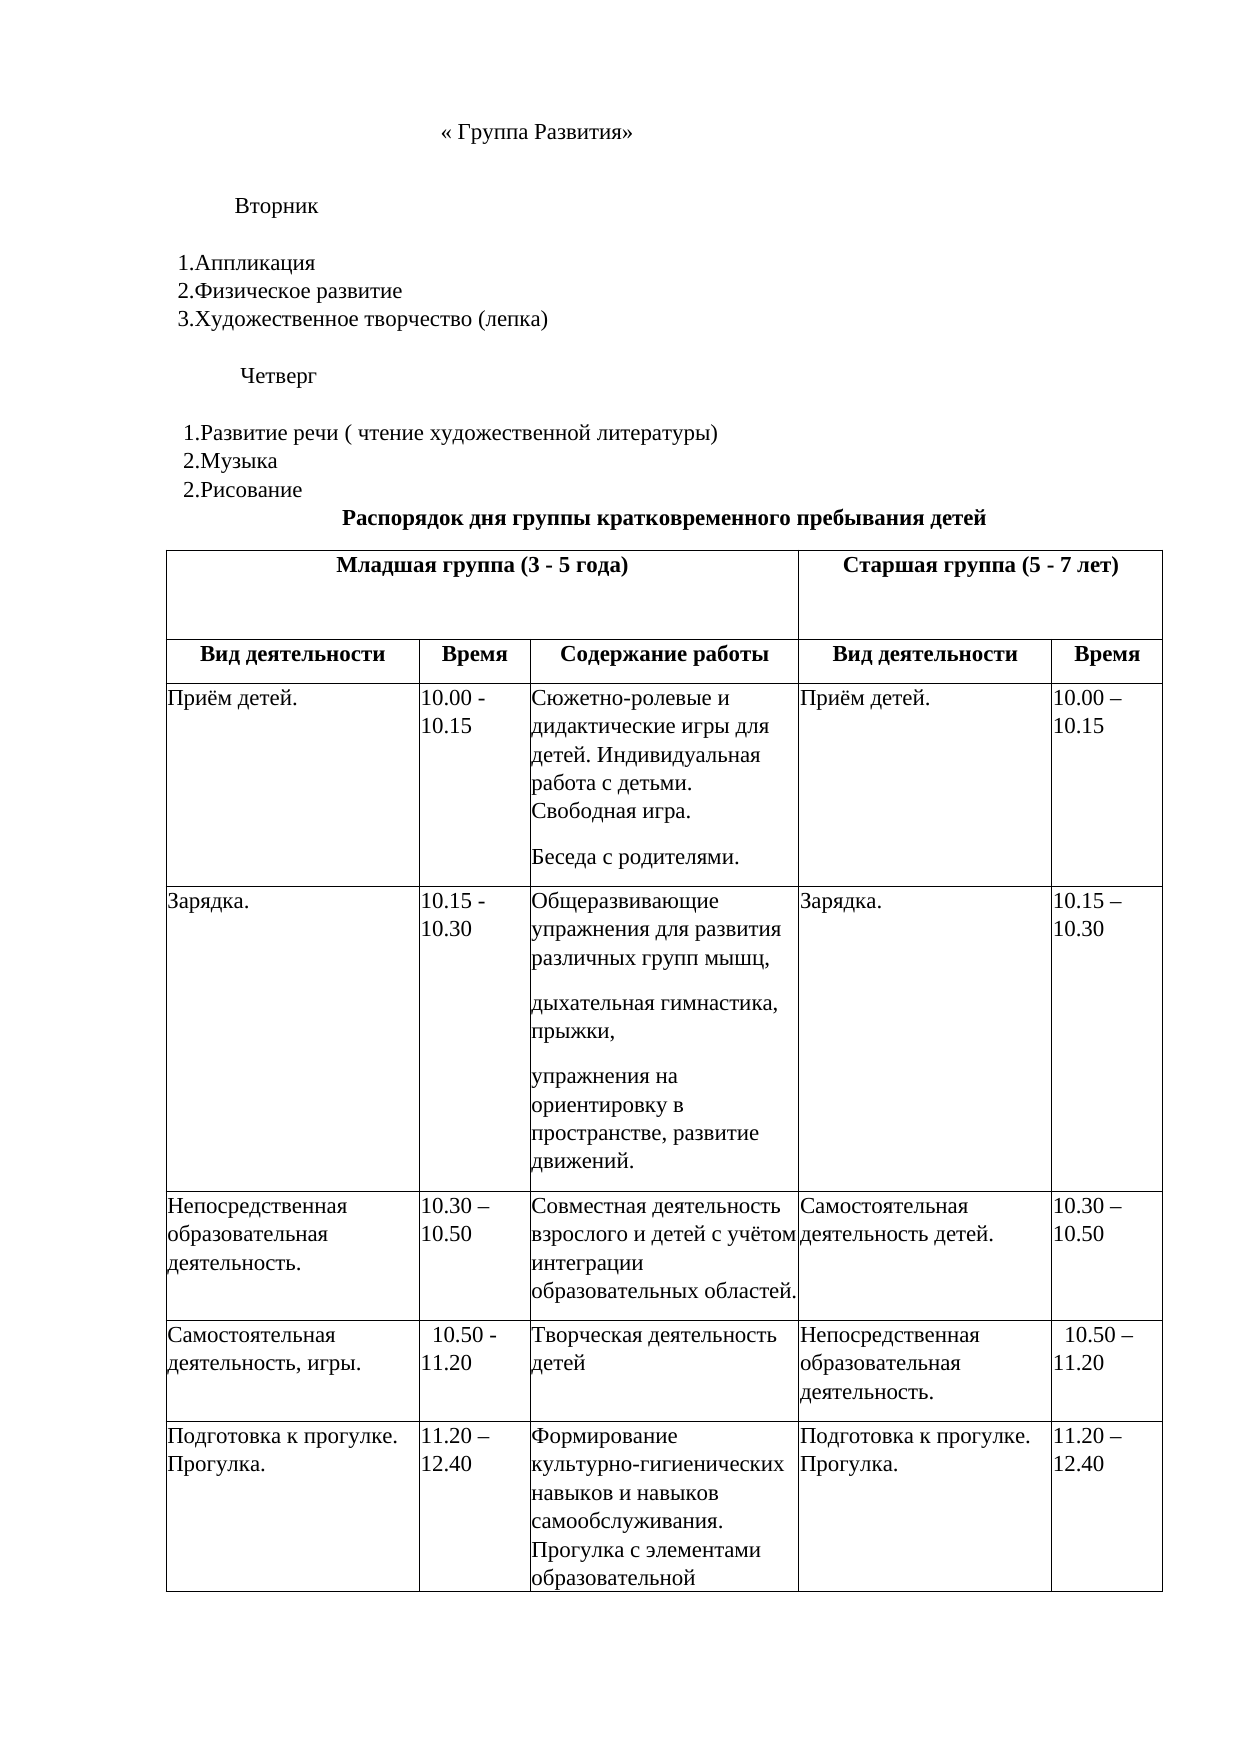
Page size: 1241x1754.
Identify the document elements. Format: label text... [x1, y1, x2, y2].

text 1.Развитие речи ( чтение художественной литературы) [177, 419, 1152, 446]
table_header Младшая группа (3 - 5 года) [167, 551, 798, 639]
table_cell 11.20 – 12.40 [1052, 1422, 1162, 1591]
table_header Старшая группа (5 - 7 лет) [799, 551, 1162, 639]
table_cell Содержание работы [531, 640, 798, 683]
table_cell Вид деятельности [167, 640, 419, 683]
table_cell 10.50 - 11.20 [420, 1321, 530, 1421]
table_cell Время [420, 640, 530, 683]
table_cell Самостоятельная деятельность, игры. [167, 1321, 419, 1421]
text Четверг [177, 362, 1152, 389]
table_cell Подготовка к прогулке. Прогулка. [799, 1422, 1051, 1591]
table_cell 10.00 – 10.15 [1052, 684, 1162, 886]
table_cell Зарядка. [799, 887, 1051, 1191]
text 2.Музыка [177, 448, 1152, 474]
text Вторник [177, 192, 1152, 218]
table_cell 10.00 - 10.15 [420, 684, 530, 886]
text Распорядок дня группы кратковременного пребывания детей [177, 504, 1152, 531]
table_cell 10.30 – 10.50 [1052, 1192, 1162, 1320]
text 2.Рисование [177, 476, 1152, 502]
table_cell 10.15 - 10.30 [420, 887, 530, 1191]
text 3.Художественное творчество (лепка) [177, 305, 1152, 332]
text « Группа Развития» [177, 118, 1152, 144]
table_cell Совместная деятельность взрослого и детей с учётом интеграции образовательных областей. [531, 1192, 798, 1320]
table_cell 10.50 – 11.20 [1052, 1321, 1162, 1421]
table_cell 10.30 – 10.50 [420, 1192, 530, 1320]
table_cell Вид деятельности [799, 640, 1051, 683]
table_cell Сюжетно-ролевые и дидактические игры для детей. Индивидуальная работа с детьми. Свободная игра. Беседа с родителями. [531, 684, 798, 886]
table_cell Зарядка. [167, 887, 419, 1191]
table_cell Непосредственная образовательная деятельность. [167, 1192, 419, 1320]
table_cell Непосредственная образовательная деятельность. [799, 1321, 1051, 1421]
table_cell 10.15 – 10.30 [1052, 887, 1162, 1191]
table_cell Время [1052, 640, 1162, 683]
table_cell Самостоятельная деятельность детей. [799, 1192, 1051, 1320]
table_cell 11.20 – 12.40 [420, 1422, 530, 1591]
table_cell Приём детей. [799, 684, 1051, 886]
text 2.Физическое развитие [177, 277, 1152, 303]
table_cell Общеразвивающие упражнения для развития различных групп мышц, дыхательная гимнастика, прыжки, упражнения на ориентировку в пространстве, развитие движений. [531, 887, 798, 1191]
text 1.Аппликация [177, 248, 1152, 275]
table_cell Подготовка к прогулке. Прогулка. [167, 1422, 419, 1591]
table_cell Формирование культурно-гигиенических навыков и навыков самообслуживания. Прогулка с элементами образовательной [531, 1422, 798, 1591]
table_cell Приём детей. [167, 684, 419, 886]
table_cell Творческая деятельность детей [531, 1321, 798, 1421]
